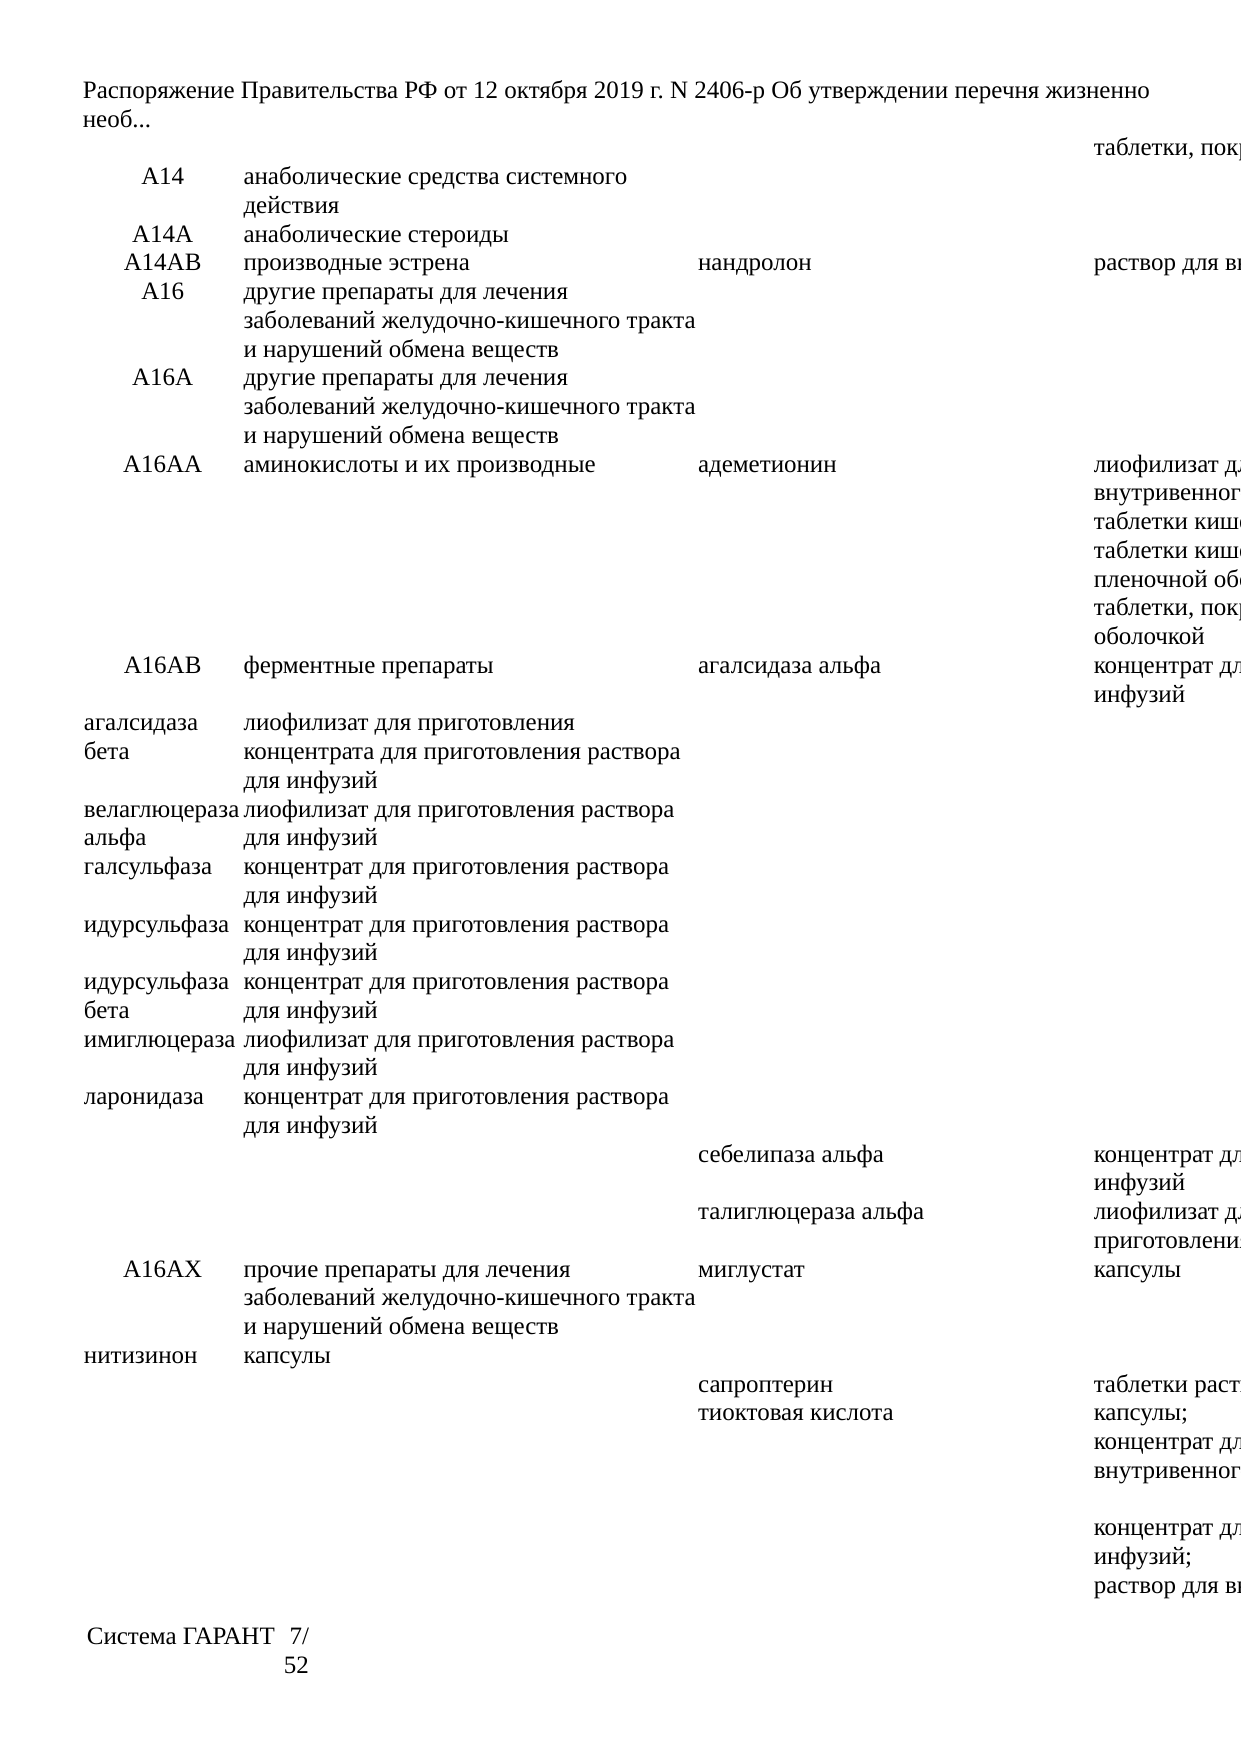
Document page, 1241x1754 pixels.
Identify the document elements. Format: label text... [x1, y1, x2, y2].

table_cell лиофилизат для приготовления раствора для внутривенного и внутримышечного введения; таблетки кишечнорастворимые; таблетки кишечнорастворимые, покрытые пленочной оболочкой; таблетки, покрытые кишечнорастворимой оболочкой [1093, 449, 1240, 650]
table_cell [242, 1369, 697, 1397]
table_cell [1093, 219, 1240, 247]
table_cell ферментные препараты [242, 650, 697, 707]
table_cell A14AB [83, 248, 242, 276]
table_cell [242, 133, 697, 161]
table_cell A14 [83, 161, 242, 219]
table_cell идурсульфаза [83, 909, 242, 966]
table_cell [697, 133, 1092, 161]
table_cell [1093, 909, 1240, 966]
table_cell [697, 708, 1092, 794]
table_cell концентрат для приготовления раствора для инфузий [242, 909, 697, 966]
table_cell раствор для внутримышечного введения (масляный) [1093, 248, 1240, 276]
table_cell [1093, 851, 1240, 909]
table_cell другие препараты для лечения заболеваний желудочно-кишечного тракта и нарушений обмена веществ [242, 363, 697, 449]
table_cell [1093, 794, 1240, 851]
table_cell ларонидаза [83, 1081, 242, 1139]
table_cell концентрат для приготовления раствора для инфузий [1093, 1139, 1240, 1196]
table_cell лиофилизат для приготовления раствора для инфузий [242, 1024, 697, 1081]
table_cell [697, 966, 1092, 1024]
table_cell велаглюцераза альфа [83, 794, 242, 851]
table_cell [83, 1398, 242, 1599]
table_cell идурсульфаза бета [83, 966, 242, 1024]
table_cell концентрат для приготовления раствора для инфузий [242, 966, 697, 1024]
table_cell A14A [83, 219, 242, 247]
table_cell другие препараты для лечения заболеваний желудочно-кишечного тракта и нарушений обмена веществ [242, 276, 697, 362]
table_cell [83, 1369, 242, 1397]
table_cell [697, 1024, 1092, 1081]
table_cell [83, 133, 242, 161]
table_cell A16AB [83, 650, 242, 707]
table_cell A16AA [83, 449, 242, 650]
table_cell [242, 1398, 697, 1599]
table_cell аминокислоты и их производные [242, 449, 697, 650]
table_cell прочие препараты для лечения заболеваний желудочно-кишечного тракта и нарушений обмена веществ [242, 1254, 697, 1340]
table_cell галсульфаза [83, 851, 242, 909]
table_cell концентрат для приготовления раствора для инфузий [1093, 650, 1240, 707]
table_cell агалсидаза альфа [697, 650, 1092, 707]
table_cell [1093, 708, 1240, 794]
table_cell анаболические средства системного действия [242, 161, 697, 219]
table_cell агалсидаза бета [83, 708, 242, 794]
table_cell [697, 219, 1092, 247]
table_cell [697, 909, 1092, 966]
table_cell концентрат для приготовления раствора для инфузий [242, 1081, 697, 1139]
table_cell капсулы [1093, 1254, 1240, 1340]
table_cell лиофилизат для приготовления концентрата для приготовления раствора для инфузий [242, 708, 697, 794]
table_cell [1093, 363, 1240, 449]
table_cell концентрат для приготовления раствора для инфузий [242, 851, 697, 909]
table_cell капсулы; концентрат для приготовления раствора для внутривенного введения; концентрат для приготовления раствора для инфузий; раствор для внутривенного введения; раствор для инфузий; таблетки, покрытые оболочкой; таблетки, покрытые пленочной оболочкой [1093, 1398, 1240, 1599]
table_cell [1093, 1024, 1240, 1081]
table_cell капсулы [242, 1340, 697, 1369]
table_cell таблетки растворимые [1093, 1369, 1240, 1397]
table_cell [1093, 966, 1240, 1024]
table_cell A16AX [83, 1254, 242, 1340]
table_cell миглустат [697, 1254, 1092, 1340]
table_cell лиофилизат для приготовления раствора для инфузий [242, 794, 697, 851]
table_cell [83, 1139, 242, 1196]
table_cell [83, 1196, 242, 1254]
table_cell сапроптерин [697, 1369, 1092, 1397]
table_cell себелипаза альфа [697, 1139, 1092, 1196]
table_cell [697, 794, 1092, 851]
table_cell концентрат для приготовления раствора для инфузий; раствор для внутривенного введения; раствор для инфузий; таблетки; таблетки, покрытые пленочной оболочкой [1093, 133, 1240, 161]
table_cell [242, 1196, 697, 1254]
table_cell A16A [83, 363, 242, 449]
table_cell талиглюцераза альфа [697, 1196, 1092, 1254]
table_cell нандролон [697, 248, 1092, 276]
table_cell [697, 276, 1092, 362]
table_cell [1093, 1081, 1240, 1139]
table_cell адеметионин [697, 449, 1092, 650]
table_cell [1093, 1340, 1240, 1369]
table_cell [697, 161, 1092, 219]
table_cell производные эстрена [242, 248, 697, 276]
table_cell нитизинон [83, 1340, 242, 1369]
table_cell [697, 1081, 1092, 1139]
table_cell [242, 1139, 697, 1196]
table_cell лиофилизат для приготовления концентрата для приготовления раствора для инфузий [1093, 1196, 1240, 1254]
table_cell A16 [83, 276, 242, 362]
table_cell [1093, 161, 1240, 219]
table_cell анаболические стероиды [242, 219, 697, 247]
table_cell тиоктовая кислота [697, 1398, 1092, 1599]
table_cell [697, 851, 1092, 909]
table_cell [1093, 276, 1240, 362]
table_cell [697, 363, 1092, 449]
table_cell имиглюцераза [83, 1024, 242, 1081]
table_cell [697, 1340, 1092, 1369]
